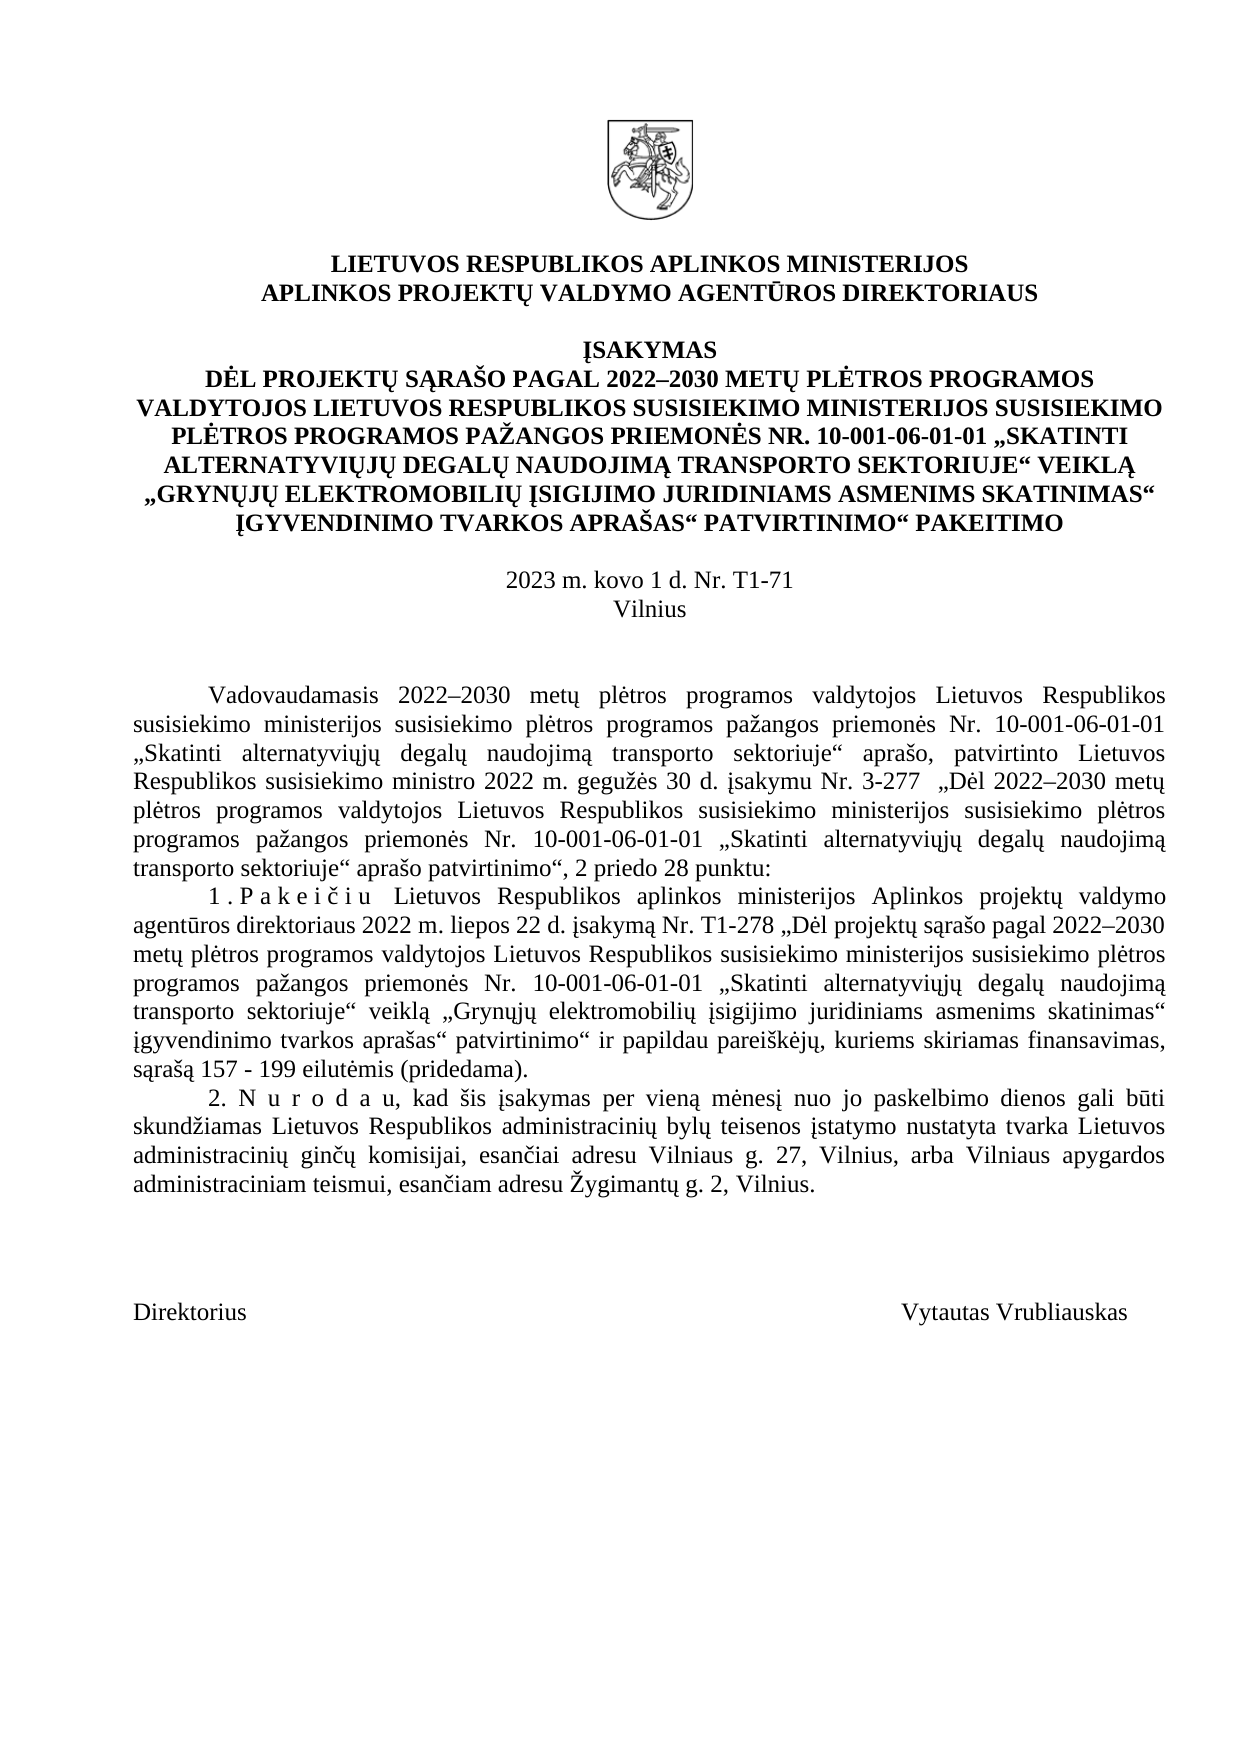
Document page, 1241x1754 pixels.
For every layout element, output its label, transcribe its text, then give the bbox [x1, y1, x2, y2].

text 2023 m. kovo 1 d. Nr. T1-71 [133, 565, 1167, 594]
text 1.Pakeičiu Lietuvos Respublikos aplinkos ministerijos Aplinkos projektų valdymo agentūros direktoriaus 2022 m. liepos 22 d. įsakymą Nr. T1-278 „Dėl projektų sąrašo pagal 2022–2030 metų plėtros programos valdytojos Lietuvos Respublikos susisiekimo ministerijos susisiekimo plėtros programos pažangos priemonės Nr. 10-001-06-01-01 „Skatinti alternatyviųjų degalų naudojimą transporto sektoriuje“ veiklą „Grynųjų elektromobilių įsigijimo juridiniams asmenims skatinimas“ įgyvendinimo tvarkos aprašas“ patvirtinimo“ ir papildau pareiškėjų, kuriems skiriamas finansavimas, sąrašą 157 - 199 eilutėmis (pridedama). [133, 881, 1167, 1083]
text DĖL PROJEKTŲ SĄRAŠO PAGAL 2022–2030 METŲ PLĖTROS PROGRAMOS VALDYTOJOS LIETUVOS RESPUBLIKOS SUSISIEKIMO MINISTERIJOS SUSISIEKIMO PLĖTROS PROGRAMOS PAŽANGOS PRIEMONĖS NR. 10-001-06-01-01 „SKATINTI ALTERNATYVIŲJŲ DEGALŲ NAUDOJIMĄ TRANSPORTO SEKTORIUJE“ VEIKLĄ „GRYNŲJŲ ELEKTROMOBILIŲ ĮSIGIJIMO JURIDINIAMS ASMENIMS SKATINIMAS“ ĮGYVENDINIMO TVARKOS APRAŠAS“ PATVIRTINIMO“ PAKEITIMO [133, 364, 1167, 536]
text 2. N u r o d a u, kad šis įsakymas per vieną mėnesį nuo jo paskelbimo dienos gali būti skundžiamas Lietuvos Respublikos administracinių bylų teisenos įstatymo nustatyta tvarka Lietuvos administracinių ginčų komisijai, esančiai adresu Vilniaus g. 27, Vilnius, arba Vilniaus apygardos administraciniam teismui, esančiam adresu Žygimantų g. 2, Vilnius. [133, 1083, 1167, 1198]
text APLINKOS PROJEKTŲ VALDYMO AGENTŪROS DIREKTORIAUS [133, 278, 1167, 306]
text LIETUVOS RESPUBLIKOS APLINKOS MINISTERIJOS [133, 249, 1167, 278]
text Direktorius Vytautas Vrubliauskas [133, 1297, 1167, 1325]
text Vadovaudamasis 2022–2030 metų plėtros programos valdytojos Lietuvos Respublikos susisiekimo ministerijos susisiekimo plėtros programos pažangos priemonės Nr. 10-001-06-01-01 „Skatinti alternatyviųjų degalų naudojimą transporto sektoriuje“ aprašo, patvirtinto Lietuvos Respublikos susisiekimo ministro 2022 m. gegužės 30 d. įsakymu Nr. 3-277 „Dėl 2022–2030 metų plėtros programos valdytojos Lietuvos Respublikos susisiekimo ministerijos susisiekimo plėtros programos pažangos priemonės Nr. 10-001-06-01-01 „Skatinti alternatyviųjų degalų naudojimą transporto sektoriuje“ aprašo patvirtinimo“, 2 priedo 28 punktu: [133, 680, 1167, 881]
text Įsakymas [133, 335, 1167, 364]
text Vilnius [133, 594, 1167, 623]
